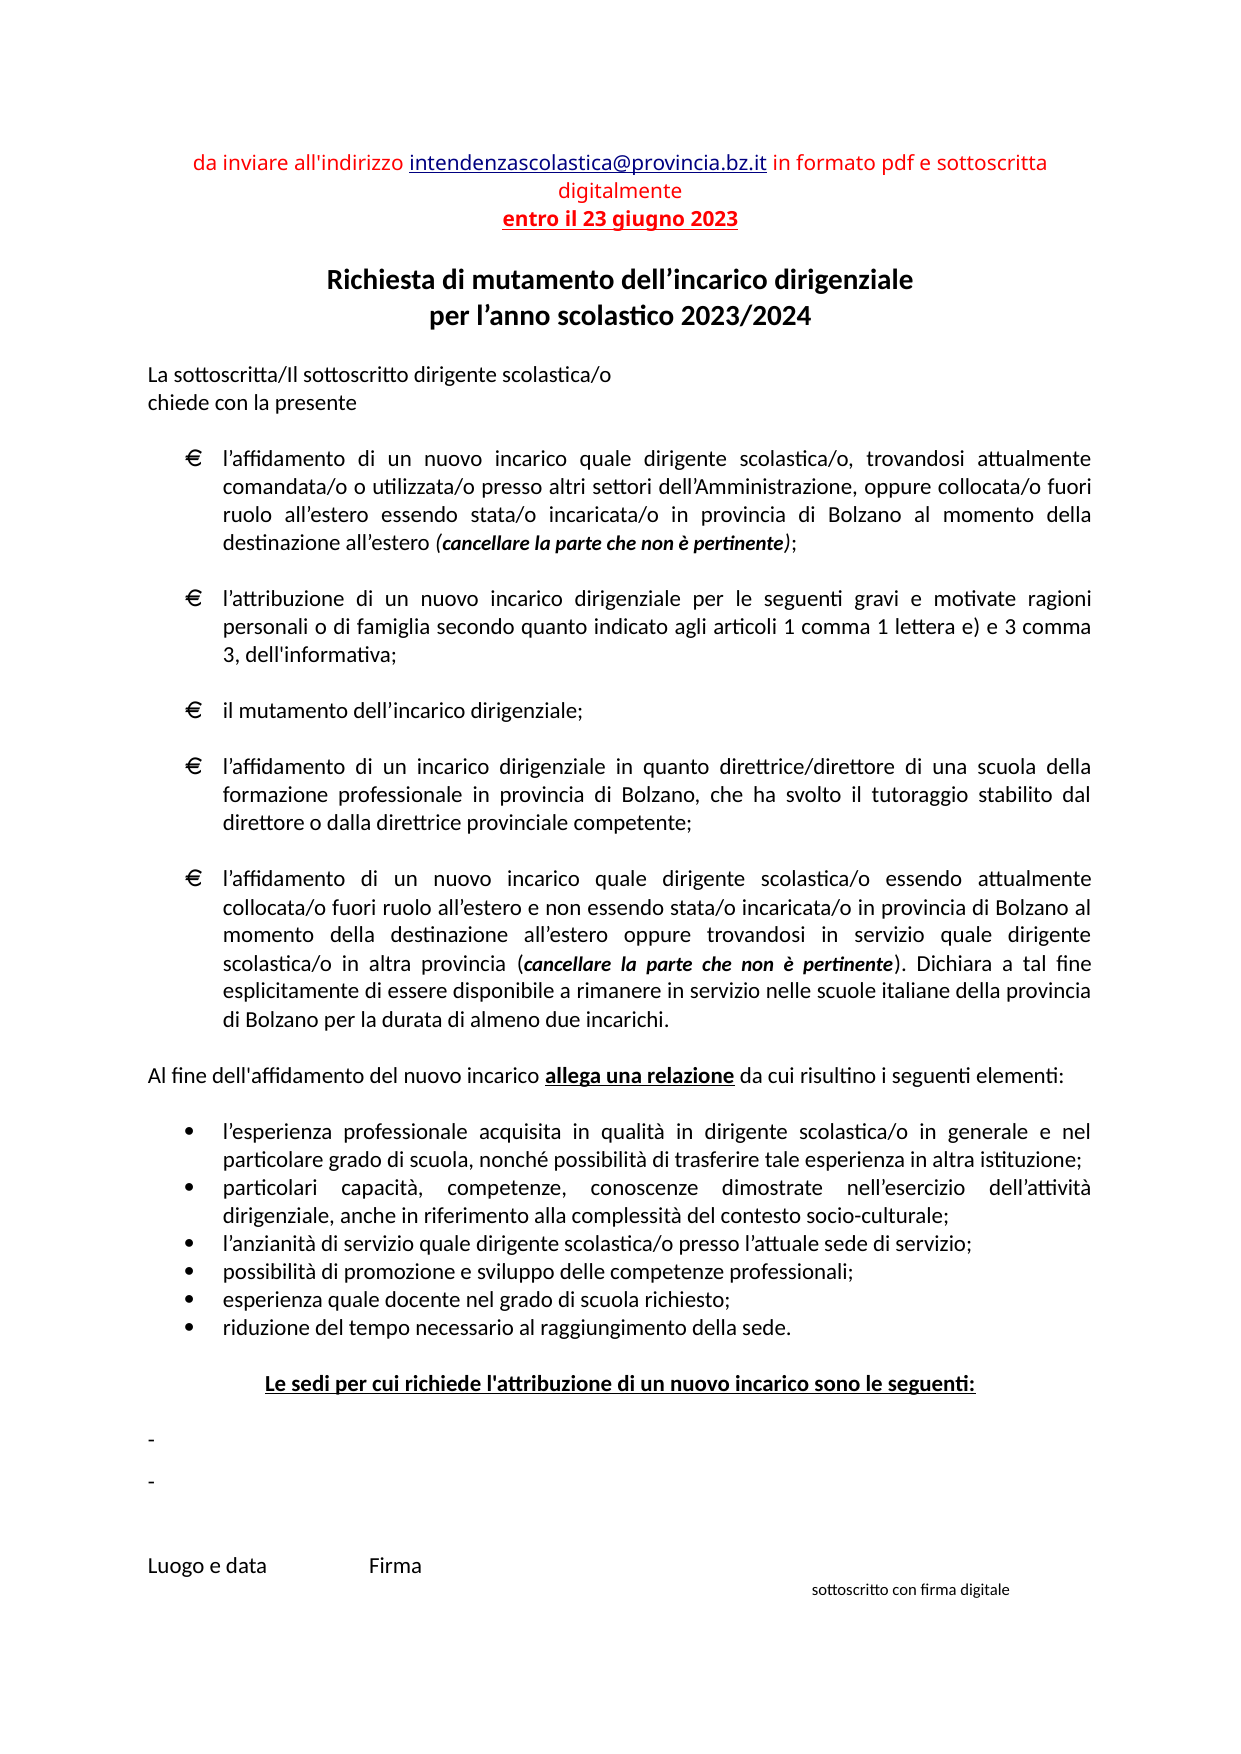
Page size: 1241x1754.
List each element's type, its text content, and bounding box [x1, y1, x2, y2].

list esperienza quale docente nel grado di scuola richiesto; [185, 1285, 1093, 1313]
list l’affidamento di un nuovo incarico quale dirigente scolastica/o, trovandosi attualmente comandata/o o utilizzata/o presso altri settori dell’Amministrazione, oppure collocata/o fuori ruolo all’estero essendo stata/o incaricata/o in provincia di Bolzano al momento della destinazione all’estero (cancellare la parte che non è pertinente); [185, 444, 1093, 556]
text Al fine dell'affidamento del nuovo incarico allega una relazione da cui risultino i seguenti elementi: [148, 1061, 1093, 1089]
list riduzione del tempo necessario al raggiungimento della sede. [185, 1313, 1093, 1341]
text entro il 23 giugno 2023 [148, 204, 1093, 233]
list l’attribuzione di un nuovo incarico dirigenziale per le seguenti gravi e motivate ragioni personali o di famiglia secondo quanto indicato agli articoli 1 comma 1 lettera e) e 3 comma 3, dell'informativa; [185, 584, 1093, 668]
text Richiesta di mutamento dell’incarico dirigenziale [148, 261, 1093, 297]
text Le sedi per cui richiede l'attribuzione di un nuovo incarico sono le seguenti: [148, 1369, 1093, 1397]
list l’affidamento di un nuovo incarico quale dirigente scolastica/o essendo attualmente collocata/o fuori ruolo all’estero e non essendo stata/o incaricata/o in provincia di Bolzano al momento della destinazione all’estero oppure trovandosi in servizio quale dirigente scolastica/o in altra provincia (cancellare la parte che non è pertinente). Dichiara a tal fine esplicitamente di essere disponibile a rimanere in servizio nelle scuole italiane della provincia di Bolzano per la durata di almeno due incarichi. [185, 864, 1093, 1033]
list il mutamento dell’incarico dirigenziale; [185, 696, 1093, 724]
list l’esperienza professionale acquisita in qualità in dirigente scolastica/o in generale e nel particolare grado di scuola, nonché possibilità di trasferire tale esperienza in altra istituzione; [185, 1117, 1093, 1173]
text sottoscritto con firma digitale [729, 1579, 1093, 1599]
text - [148, 1425, 1093, 1453]
text Luogo e data Firma [148, 1551, 1093, 1579]
text - [148, 1467, 1093, 1495]
list possibilità di promozione e sviluppo delle competenze professionali; [185, 1257, 1093, 1285]
list l’anzianità di servizio quale dirigente scolastica/o presso l’attuale sede di servizio; [185, 1229, 1093, 1257]
text La sottoscritta/Il sottoscritto dirigente scolastica/o [148, 360, 1093, 388]
text per l’anno scolastico 2023/2024 [148, 297, 1093, 332]
text da inviare all'indirizzo intendenzascolastica@provincia.bz.it in formato pdf e sottoscritta digitalmente [148, 148, 1093, 204]
list particolari capacità, competenze, conoscenze dimostrate nell’esercizio dell’attività dirigenziale, anche in riferimento alla complessità del contesto socio-culturale; [185, 1173, 1093, 1229]
list l’affidamento di un incarico dirigenziale in quanto direttrice/direttore di una scuola della formazione professionale in provincia di Bolzano, che ha svolto il tutoraggio stabilito dal direttore o dalla direttrice provinciale competente; [185, 752, 1093, 837]
text chiede con la presente [148, 388, 1093, 416]
